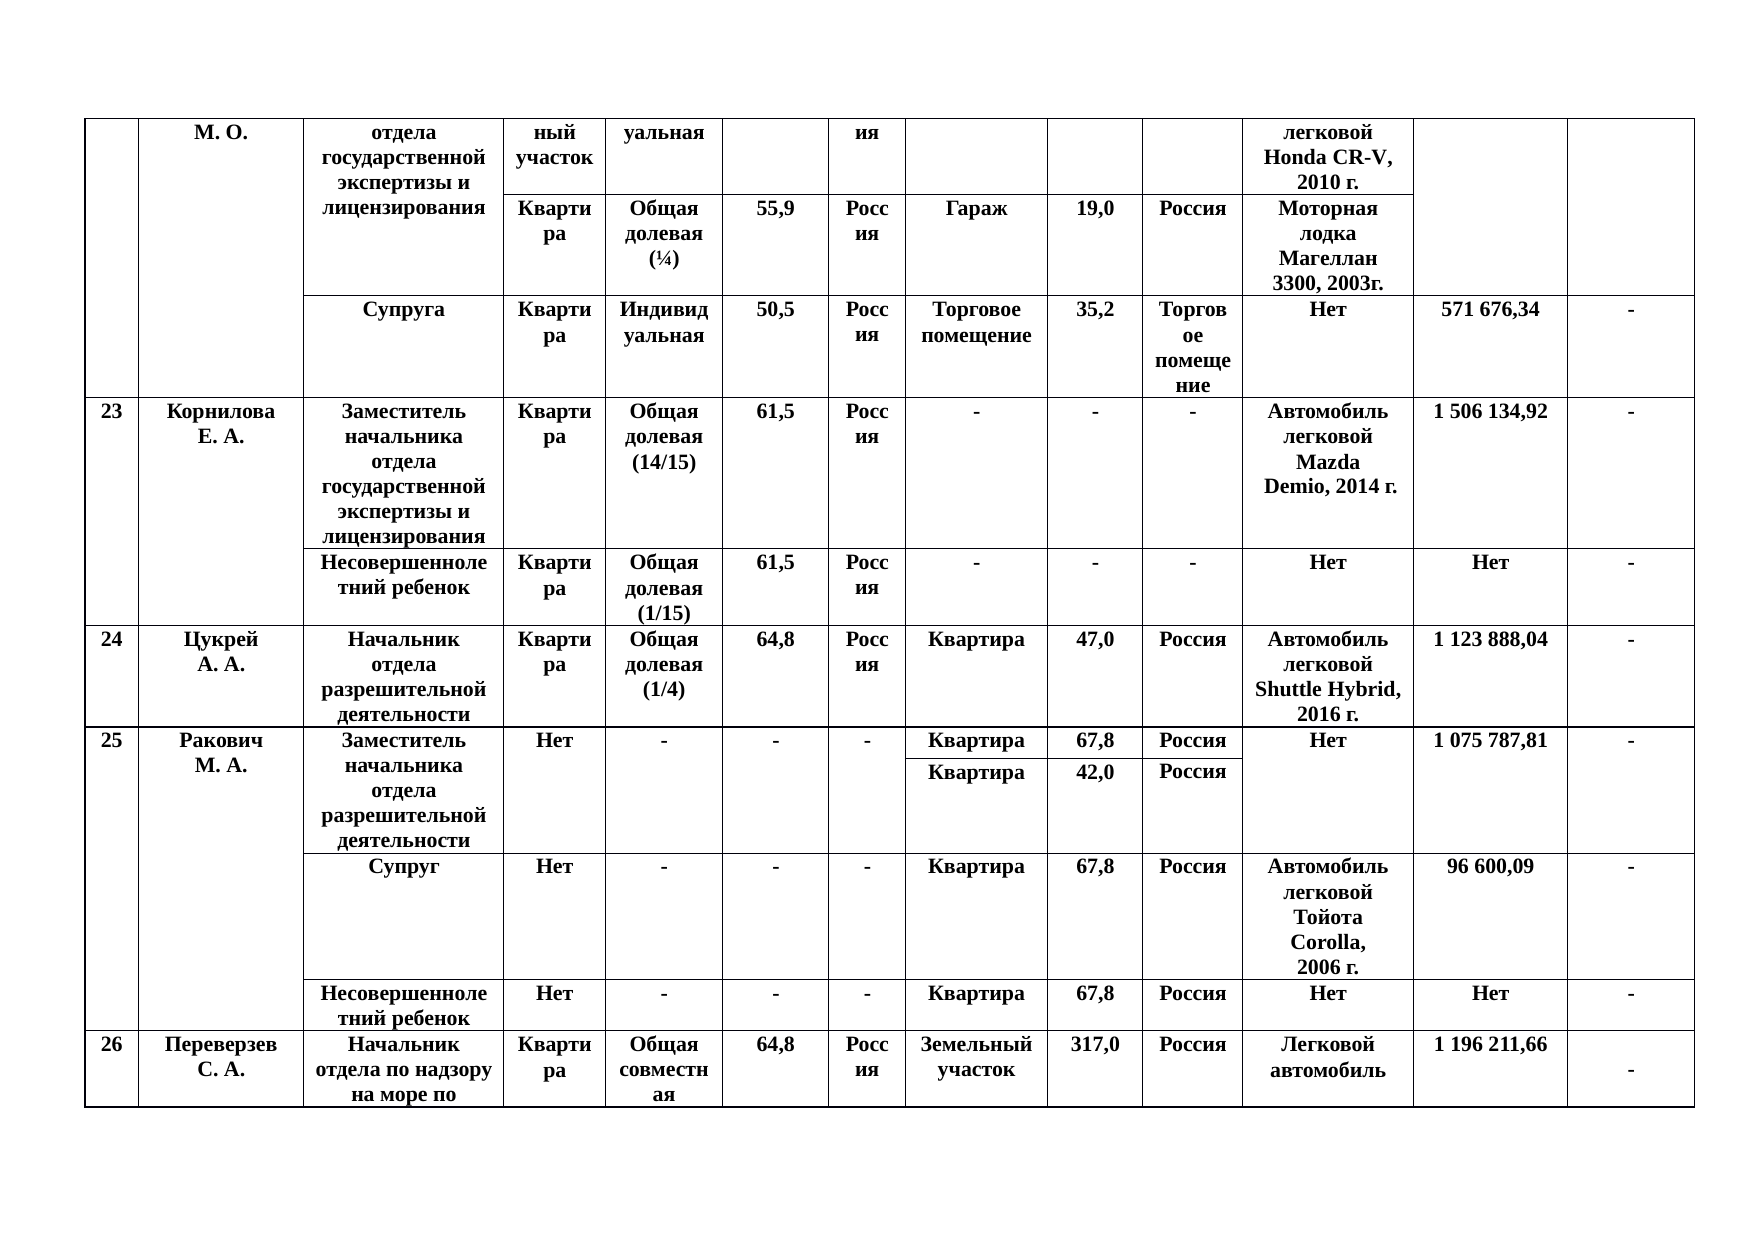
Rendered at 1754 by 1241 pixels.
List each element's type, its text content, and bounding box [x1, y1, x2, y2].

table_cell Квартира [906, 728, 1047, 758]
table_cell 1 506 134,92 [1414, 398, 1567, 548]
table_cell - [723, 854, 828, 979]
table_cell Переверзев С. А. [139, 1031, 303, 1106]
table_cell Россия [1143, 195, 1242, 295]
table_cell Торговое помещение [906, 296, 1047, 397]
table_cell - [829, 854, 905, 979]
table_cell 61,5 [723, 398, 828, 548]
table_cell Ракович М. А. [139, 728, 303, 1030]
table_cell Моторная лодка Магеллан 3300, 2003г. [1243, 195, 1413, 295]
table_cell Корнилова Е. А. [139, 398, 303, 625]
table_cell Россия [1143, 1031, 1242, 1106]
table_cell - [606, 980, 722, 1030]
table_cell Квартира [906, 626, 1047, 726]
table_cell Квартира [504, 549, 605, 625]
table_cell Начальник отдела разрешительной деятельности [304, 626, 503, 726]
table_cell Несовершеннолетний ребенок [304, 980, 503, 1030]
table_cell Торговое помещение [1143, 296, 1242, 397]
table_cell Гараж [906, 195, 1047, 295]
table_cell ия [829, 119, 905, 194]
table_cell Россия [1143, 728, 1242, 758]
table_cell 25 [86, 728, 138, 1030]
table_cell - [829, 980, 905, 1030]
table_cell - [1568, 854, 1694, 979]
table_cell Квартира [504, 195, 605, 295]
table_cell 26 [86, 1031, 138, 1106]
table_cell - [606, 728, 722, 852]
table_cell - [1568, 549, 1694, 625]
table_cell 24 [86, 626, 138, 726]
table_cell Россия [829, 1031, 905, 1106]
table_cell - [1568, 626, 1694, 726]
table_cell Индивидуальная [606, 296, 722, 397]
table_cell Начальник отдела по надзору на море по [304, 1031, 503, 1106]
table_cell Нет [1243, 549, 1413, 625]
table_cell 64,8 [723, 626, 828, 726]
table_cell 1 123 888,04 [1414, 626, 1567, 726]
table_cell Общая долевая (1/15) [606, 549, 722, 625]
table_cell Квартира [504, 1031, 605, 1106]
table_cell 1 075 787,81 [1414, 728, 1567, 852]
table_cell Квартира [504, 296, 605, 397]
table_cell Нет [1243, 728, 1413, 852]
table_cell - [606, 854, 722, 979]
table_cell 42,0 [1048, 759, 1142, 852]
table_cell Россия [1143, 854, 1242, 979]
table_cell ный участок [504, 119, 605, 194]
table_cell Россия [829, 549, 905, 625]
table_cell Нет [1243, 980, 1413, 1030]
table_cell Земельный участок [906, 1031, 1047, 1106]
table_cell 67,8 [1048, 980, 1142, 1030]
table_cell - [1048, 398, 1142, 548]
table_cell легковой Honda CR-V, 2010 г. [1243, 119, 1413, 194]
table_cell - [1568, 296, 1694, 397]
table_cell Автомобиль легковой Mazda Demio, 2014 г. [1243, 398, 1413, 548]
table_cell [723, 119, 828, 194]
table_cell отдела государственной экспертизы и лицензирования [304, 119, 503, 295]
table_cell 571 676,34 [1414, 296, 1567, 397]
table_cell 67,8 [1048, 854, 1142, 979]
table_cell Цукрей А. А. [139, 626, 303, 726]
table_cell Квартира [504, 398, 605, 548]
table_cell Нет [504, 854, 605, 979]
table_cell [906, 119, 1047, 194]
table_cell [1414, 119, 1567, 295]
table_cell Россия [1143, 980, 1242, 1030]
table_cell Автомобиль легковой Shuttle Hybrid, 2016 г. [1243, 626, 1413, 726]
table_cell 47,0 [1048, 626, 1142, 726]
table_cell Супруга [304, 296, 503, 397]
table_cell - [829, 728, 905, 852]
table_cell Квартира [906, 854, 1047, 979]
table_cell - [1568, 119, 1694, 295]
table_cell уальная [606, 119, 722, 194]
table_cell [86, 119, 138, 397]
table_cell 96 600,09 [1414, 854, 1567, 979]
table_cell 50,5 [723, 296, 828, 397]
table_cell 317,0 [1048, 1031, 1142, 1106]
table_cell Нет [1414, 980, 1567, 1030]
table_cell [1143, 119, 1242, 194]
table_cell - [1568, 728, 1694, 852]
table_cell [1048, 119, 1142, 194]
table_cell Россия [829, 626, 905, 726]
table_cell Россия [1143, 759, 1242, 852]
table_cell Общая долевая (14/15) [606, 398, 722, 548]
table_cell Заместитель начальника отдела разрешительной деятельности [304, 728, 503, 852]
table_cell Общая долевая (1/4) [606, 626, 722, 726]
table_cell 1 196 211,66 [1414, 1031, 1567, 1106]
table_cell - [906, 398, 1047, 548]
table_cell - [1568, 980, 1694, 1030]
table_cell Квартира [504, 626, 605, 726]
table_cell Россия [829, 195, 905, 295]
table_cell 64,8 [723, 1031, 828, 1106]
table_cell - [1143, 549, 1242, 625]
table_cell Россия [1143, 626, 1242, 726]
table_cell Автомобиль легковой Тойота Corolla, 2006 г. [1243, 854, 1413, 979]
table_cell 35,2 [1048, 296, 1142, 397]
table_cell Россия [829, 398, 905, 548]
table_cell 23 [86, 398, 138, 625]
table_cell Несовершеннолетний ребенок [304, 549, 503, 625]
table_cell - [723, 728, 828, 852]
table_cell Супруг [304, 854, 503, 979]
table_cell Квартира [906, 980, 1047, 1030]
table_cell 19,0 [1048, 195, 1142, 295]
table_cell - [1568, 398, 1694, 548]
table_cell - [1568, 1031, 1694, 1106]
table_cell Квартира [906, 759, 1047, 852]
table_cell Легковой автомобиль [1243, 1031, 1413, 1106]
table_cell Нет [504, 728, 605, 852]
table_cell Заместитель начальника отдела государственной экспертизы и лицензирования [304, 398, 503, 548]
table_cell М. О. [139, 119, 303, 397]
table_cell Общая долевая (¼) [606, 195, 722, 295]
table_cell Нет [1243, 296, 1413, 397]
table_cell Нет [504, 980, 605, 1030]
table_cell Нет [1414, 549, 1567, 625]
table_cell 61,5 [723, 549, 828, 625]
table_cell 55,9 [723, 195, 828, 295]
table_cell 67,8 [1048, 728, 1142, 758]
table_cell - [906, 549, 1047, 625]
table_cell - [723, 980, 828, 1030]
table_cell Общая совместная [606, 1031, 722, 1106]
table_cell - [1143, 398, 1242, 548]
table_cell - [1048, 549, 1142, 625]
table_cell Россия [829, 296, 905, 397]
